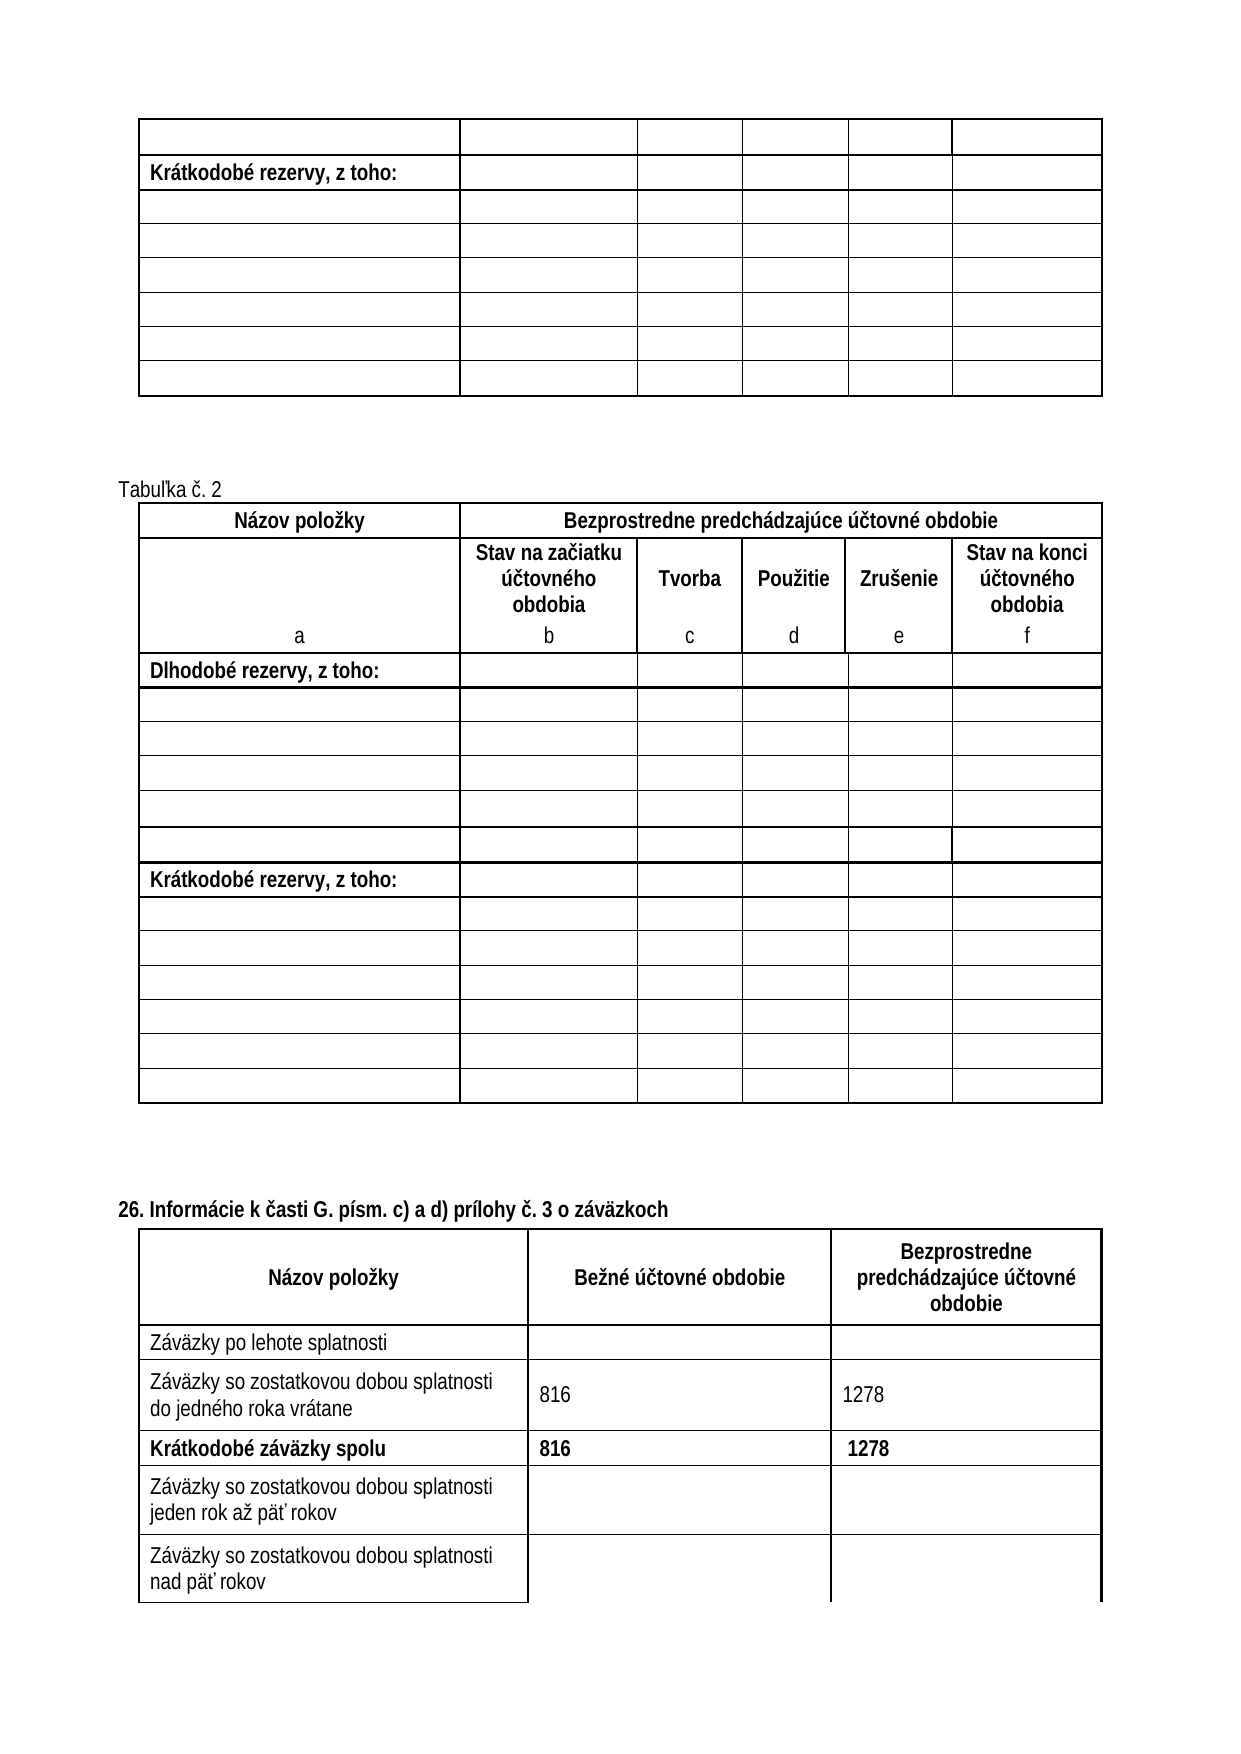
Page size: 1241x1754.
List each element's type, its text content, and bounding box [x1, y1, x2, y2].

table_cell [953, 791, 1101, 826]
table_cell Použitie [743, 539, 844, 618]
table_cell [743, 864, 848, 896]
table_cell [849, 1034, 952, 1068]
table_cell [461, 966, 637, 999]
table_cell [461, 756, 637, 789]
table_cell [638, 864, 742, 896]
table_cell Záväzky so zostatkovou dobou splatnosti do jedného roka vrátane [140, 1360, 527, 1430]
table_cell [461, 828, 637, 861]
table_cell 1278 [832, 1431, 1100, 1465]
table_cell [743, 722, 848, 755]
table_header Bežné účtovné obdobie [529, 1230, 830, 1324]
table_cell [849, 327, 952, 360]
table_cell e [846, 618, 951, 652]
table_cell [953, 966, 1101, 999]
table_cell [140, 689, 459, 721]
table_cell Krátkodobé rezervy, z toho: [140, 156, 459, 188]
table_cell [743, 293, 848, 326]
table_cell [953, 654, 1101, 686]
table_cell [953, 191, 1101, 223]
table_cell [638, 828, 742, 861]
table_cell [529, 1535, 830, 1602]
table_cell [638, 931, 742, 964]
table_cell [849, 722, 952, 755]
table_cell [953, 224, 1101, 257]
table_cell [638, 258, 742, 292]
table_cell f [953, 618, 1101, 652]
table_cell [140, 722, 459, 755]
table_cell [849, 293, 952, 326]
table_cell [849, 361, 952, 395]
table_cell [140, 828, 459, 861]
table_cell [461, 1069, 637, 1102]
table_cell [743, 156, 848, 188]
table_cell [953, 864, 1101, 896]
table_cell Záväzky po lehote splatnosti [140, 1326, 527, 1358]
table_cell [849, 864, 952, 896]
table_cell Stav na začiatku účtovného obdobia [461, 539, 636, 618]
table_cell [849, 224, 952, 257]
table_cell [743, 898, 848, 930]
table_cell [638, 966, 742, 999]
table_cell [849, 258, 952, 292]
table_cell [953, 1034, 1101, 1068]
table_cell [461, 156, 637, 188]
table_cell d [743, 618, 844, 652]
table_header Názov položky [140, 504, 459, 537]
table_cell [953, 156, 1101, 188]
table_cell Tvorba [638, 539, 741, 618]
table_cell [743, 931, 848, 964]
table_cell [953, 258, 1101, 292]
table_cell [638, 293, 742, 326]
table_cell [743, 1069, 848, 1102]
table_cell [140, 327, 459, 360]
table_cell [638, 120, 742, 154]
table_cell [638, 327, 742, 360]
table_cell [461, 224, 637, 257]
table_cell [953, 898, 1101, 930]
table_cell [743, 966, 848, 999]
table_cell [529, 1326, 830, 1358]
table_cell [638, 361, 742, 395]
table_cell [461, 258, 637, 292]
text 26. Informácie k časti G. písm. c) a d) prílohy č. 3 o záväzkoch [118, 1196, 1122, 1222]
table_cell [140, 931, 459, 964]
table_cell [953, 1069, 1101, 1102]
table_cell [832, 1326, 1100, 1358]
table_cell [638, 756, 742, 789]
table_cell [140, 361, 459, 395]
table_cell c [638, 618, 741, 652]
table_cell [140, 756, 459, 789]
table_cell [849, 654, 952, 686]
table_cell [461, 1034, 637, 1068]
table_cell [953, 931, 1101, 964]
table_cell [140, 539, 459, 618]
table_cell [953, 293, 1101, 326]
table_cell [638, 689, 742, 721]
table_cell [743, 654, 848, 686]
table_cell a [140, 618, 459, 652]
table_cell [140, 224, 459, 257]
table_cell [461, 327, 637, 360]
table_cell [638, 791, 742, 826]
table_cell Záväzky so zostatkovou dobou splatnosti nad päť rokov [140, 1535, 527, 1602]
table_cell [461, 864, 637, 896]
table_cell [140, 293, 459, 326]
table_cell [849, 756, 952, 789]
table_cell Zrušenie [846, 539, 951, 618]
table_cell [140, 898, 459, 930]
text Tabuľka č. 2 [118, 476, 1122, 502]
table_cell [461, 1000, 637, 1033]
table_cell [953, 689, 1101, 721]
table_cell [638, 191, 742, 223]
table_cell [832, 1466, 1100, 1533]
table_cell 816 [529, 1360, 830, 1430]
table_cell [743, 756, 848, 789]
table_cell [849, 898, 952, 930]
table_cell [461, 191, 637, 223]
table_header Bezprostredne predchádzajúce účtovné obdobie [461, 504, 1101, 537]
table_cell [638, 156, 742, 188]
table_header Názov položky [140, 1230, 527, 1324]
table_cell Krátkodobé záväzky spolu [140, 1431, 527, 1465]
table_cell [743, 224, 848, 257]
table_cell [461, 898, 637, 930]
table_cell [461, 689, 637, 721]
table_cell [849, 689, 952, 721]
table_cell [849, 191, 952, 223]
table_cell [140, 1069, 459, 1102]
table_cell [638, 1034, 742, 1068]
table_cell [140, 258, 459, 292]
table_cell [849, 1000, 952, 1033]
table_cell [743, 120, 848, 154]
table_cell [461, 722, 637, 755]
table_cell [849, 828, 951, 861]
table_cell [953, 756, 1101, 789]
table_cell [953, 828, 1101, 861]
table_cell [461, 293, 637, 326]
table_cell [849, 791, 952, 826]
table_cell [461, 791, 637, 826]
table_cell [638, 654, 742, 686]
table_cell [849, 931, 952, 964]
table_cell [638, 722, 742, 755]
table_cell b [461, 618, 636, 652]
table_cell [461, 361, 637, 395]
table_cell Krátkodobé rezervy, z toho: [140, 864, 459, 896]
table_cell [140, 1000, 459, 1033]
table_cell [953, 361, 1101, 395]
table_cell [849, 1069, 952, 1102]
table_cell [743, 1000, 848, 1033]
table_cell [140, 966, 459, 999]
table_cell [743, 828, 848, 861]
table_cell [953, 1000, 1101, 1033]
table_cell Dlhodobé rezervy, z toho: [140, 654, 459, 686]
table_cell [743, 791, 848, 826]
table_cell [743, 689, 848, 721]
table_cell [638, 898, 742, 930]
table_cell [140, 120, 459, 154]
table_cell [953, 722, 1101, 755]
table_cell [849, 966, 952, 999]
table_cell Stav na konci účtovného obdobia [953, 539, 1101, 618]
table_cell [638, 224, 742, 257]
table_cell [743, 327, 848, 360]
table_cell [461, 120, 637, 154]
table_cell [953, 327, 1101, 360]
table_cell [743, 1034, 848, 1068]
table_cell [461, 931, 637, 964]
table_header Bezprostredne predchádzajúce účtovné obdobie [832, 1230, 1100, 1324]
table_cell [529, 1466, 830, 1533]
table_cell [140, 191, 459, 223]
table_cell [832, 1535, 1100, 1602]
table_cell [743, 361, 848, 395]
table_cell [743, 191, 848, 223]
table_cell 1278 [832, 1360, 1100, 1430]
table_cell Záväzky so zostatkovou dobou splatnosti jeden rok až päť rokov [140, 1466, 527, 1533]
table_cell [849, 120, 951, 154]
table_cell [461, 654, 637, 686]
table_cell [638, 1069, 742, 1102]
table_cell [849, 156, 952, 188]
table_cell [140, 1034, 459, 1068]
table_cell [638, 1000, 742, 1033]
table_cell [140, 791, 459, 826]
table_cell [743, 258, 848, 292]
table_cell 816 [529, 1431, 830, 1465]
table_cell [953, 120, 1101, 154]
